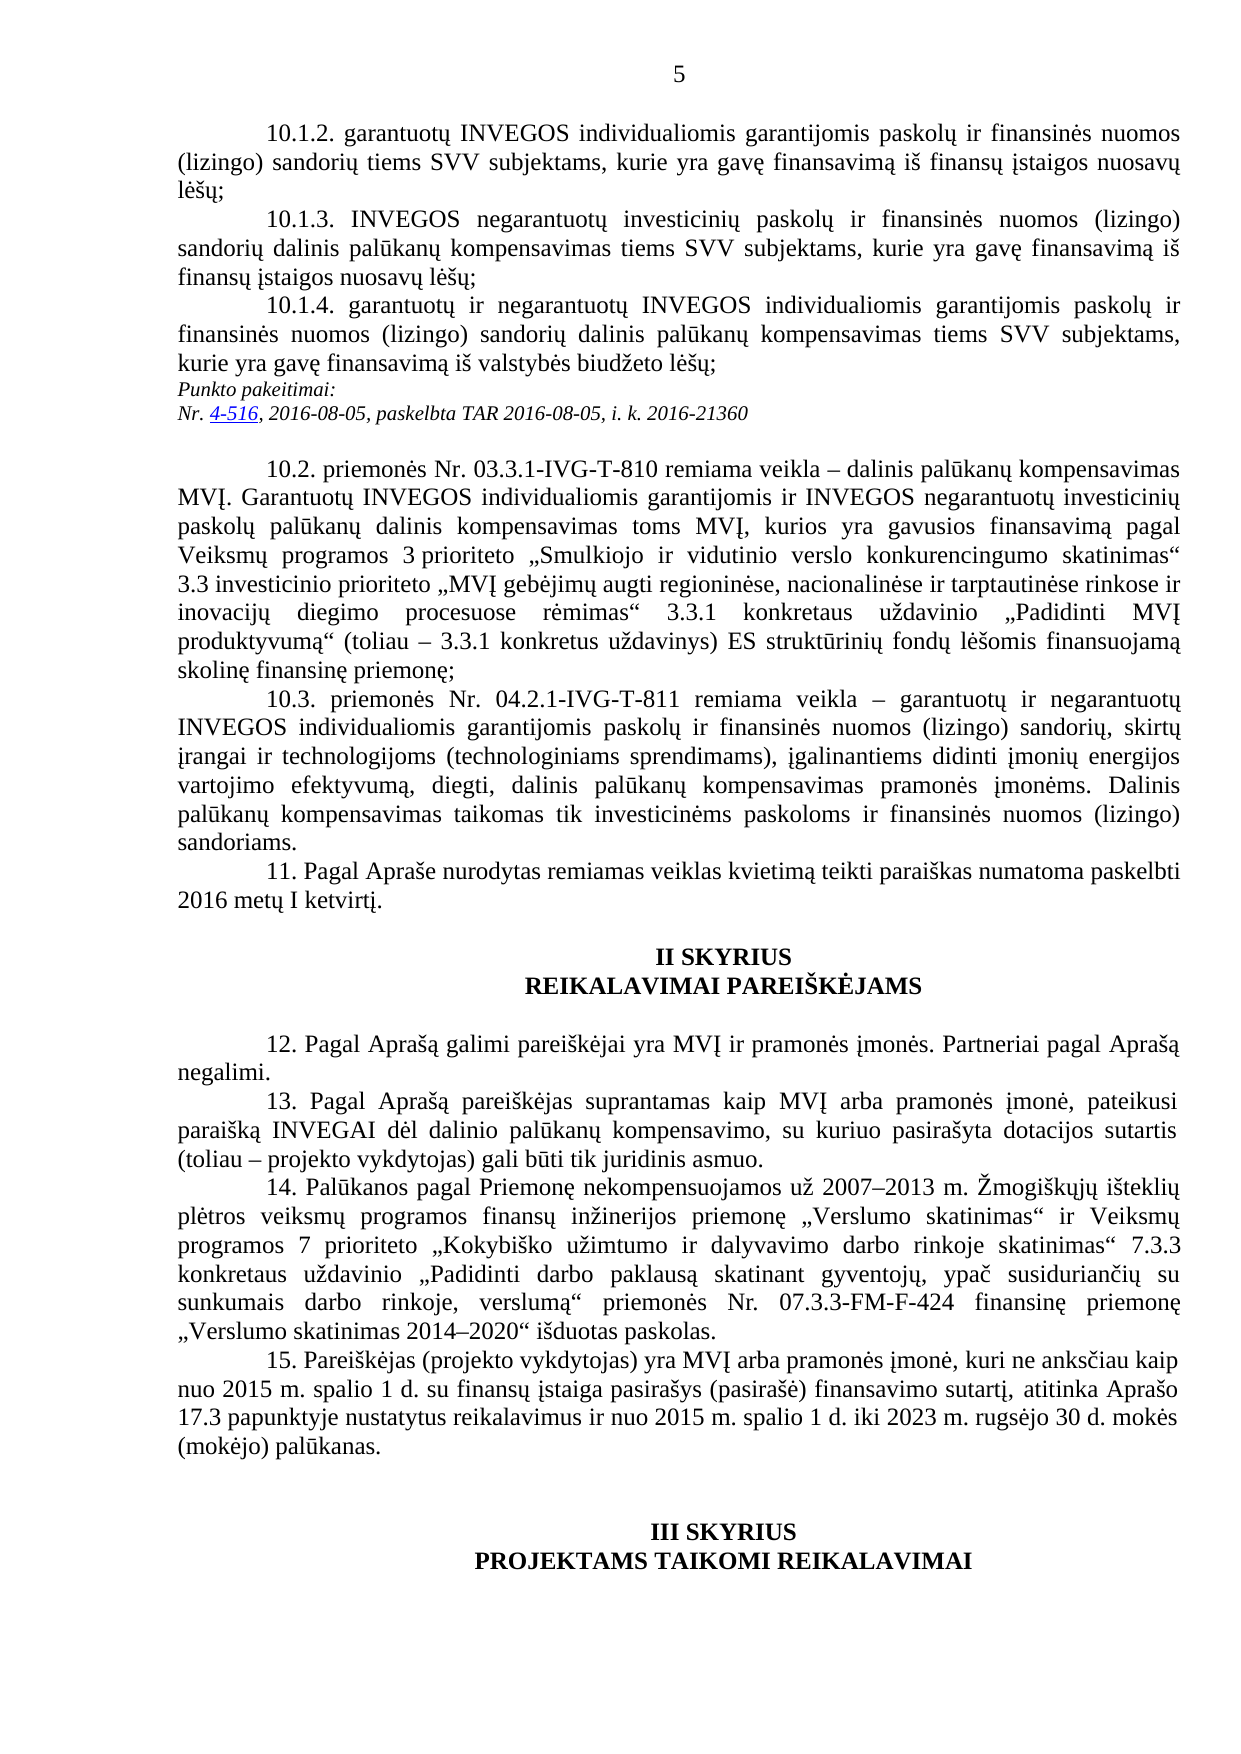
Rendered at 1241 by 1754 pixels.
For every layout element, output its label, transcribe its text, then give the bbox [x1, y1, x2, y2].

text 15. Pareiškėjas (projekto vykdytojas) yra MVĮ arba pramonės įmonė, kuri ne anksčiau kaip nuo 2015 m. spalio 1 d. su finansų įstaiga pasirašys (pasirašė) finansavimo sutartį, atitinka Aprašo 17.3 papunktyje nustatytus reikalavimus ir nuo 2015 m. spalio 1 d. iki 2023 m. rugsėjo 30 d. mokės (mokėjo) palūkanas. [177, 1345, 1178, 1460]
text III SKYRIUS [177, 1517, 1181, 1546]
text II SKYRIUS [177, 942, 1181, 971]
text REIKALAVIMAI PAREIŠKĖJAMS [177, 971, 1181, 1000]
text PROJEKTAMS TAIKOMI REIKALAVIMAI [177, 1546, 1181, 1575]
text 10.1.4. garantuotų ir negarantuotų INVEGOS individualiomis garantijomis paskolų ir finansinės nuomos (lizingo) sandorių dalinis palūkanų kompensavimas tiems SVV subjektams, kurie yra gavę finansavimą iš valstybės biudžeto lėšų; [177, 291, 1181, 377]
text 10.3. priemonės Nr. 04.2.1-IVG-T-811 remiama veikla – garantuotų ir negarantuotų INVEGOS individualiomis garantijomis paskolų ir finansinės nuomos (lizingo) sandorių, skirtų įrangai ir technologijoms (technologiniams sprendimams), įgalinantiems didinti įmonių energijos vartojimo efektyvumą, diegti, dalinis palūkanų kompensavimas pramonės įmonėms. Dalinis palūkanų kompensavimas taikomas tik investicinėms paskoloms ir finansinės nuomos (lizingo) sandoriams. [177, 684, 1181, 856]
text 13. Pagal Aprašą pareiškėjas suprantamas kaip MVĮ arba pramonės įmonė, pateikusi paraišką INVEGAI dėl dalinio palūkanų kompensavimo, su kuriuo pasirašyta dotacijos sutartis (toliau – projekto vykdytojas) gali būti tik juridinis asmuo. [177, 1086, 1178, 1172]
text 10.1.3. INVEGOS negarantuotų investicinių paskolų ir finansinės nuomos (lizingo) sandorių dalinis palūkanų kompensavimas tiems SVV subjektams, kurie yra gavę finansavimą iš finansų įstaigos nuosavų lėšų; [177, 204, 1181, 291]
text Punkto pakeitimai: [177, 377, 1181, 401]
text 12. Pagal Aprašą galimi pareiškėjai yra MVĮ ir pramonės įmonės. Partneriai pagal Aprašą negalimi. [177, 1029, 1181, 1086]
text Nr. 4-516, 2016-08-05, paskelbta TAR 2016-08-05, i. k. 2016-21360 [177, 401, 1181, 425]
text 10.2. priemonės Nr. 03.3.1-IVG-T-810 remiama veikla – dalinis palūkanų kompensavimas MVĮ. Garantuotų INVEGOS individualiomis garantijomis ir INVEGOS negarantuotų investicinių paskolų palūkanų dalinis kompensavimas toms MVĮ, kurios yra gavusios finansavimą pagal Veiksmų programos 3 prioriteto „Smulkiojo ir vidutinio verslo konkurencingumo skatinimas“ 3.3 investicinio prioriteto „MVĮ gebėjimų augti regioninėse, nacionalinėse ir tarptautinėse rinkose ir inovacijų diegimo procesuose rėmimas“ 3.3.1 konkretaus uždavinio „Padidinti MVĮ produktyvumą“ (toliau – 3.3.1 konkretus uždavinys) ES struktūrinių fondų lėšomis finansuojamą skolinę finansinę priemonę; [177, 454, 1181, 684]
text 14. Palūkanos pagal Priemonę nekompensuojamos už 2007–2013 m. Žmogiškųjų išteklių plėtros veiksmų programos finansų inžinerijos priemonę „Verslumo skatinimas“ ir Veiksmų programos 7 prioriteto „Kokybiško užimtumo ir dalyvavimo darbo rinkoje skatinimas“ 7.3.3 konkretaus uždavinio „Padidinti darbo paklausą skatinant gyventojų, ypač susiduriančių su sunkumais darbo rinkoje, verslumą“ priemonės Nr. 07.3.3-FM-F-424 finansinę priemonę „Verslumo skatinimas 2014–2020“ išduotas paskolas. [177, 1172, 1181, 1345]
text 11. Pagal Apraše nurodytas remiamas veiklas kvietimą teikti paraiškas numatoma paskelbti 2016 metų I ketvirtį. [177, 856, 1181, 914]
text 10.1.2. garantuotų INVEGOS individualiomis garantijomis paskolų ir finansinės nuomos (lizingo) sandorių tiems SVV subjektams, kurie yra gavę finansavimą iš finansų įstaigos nuosavų lėšų; [177, 118, 1181, 204]
